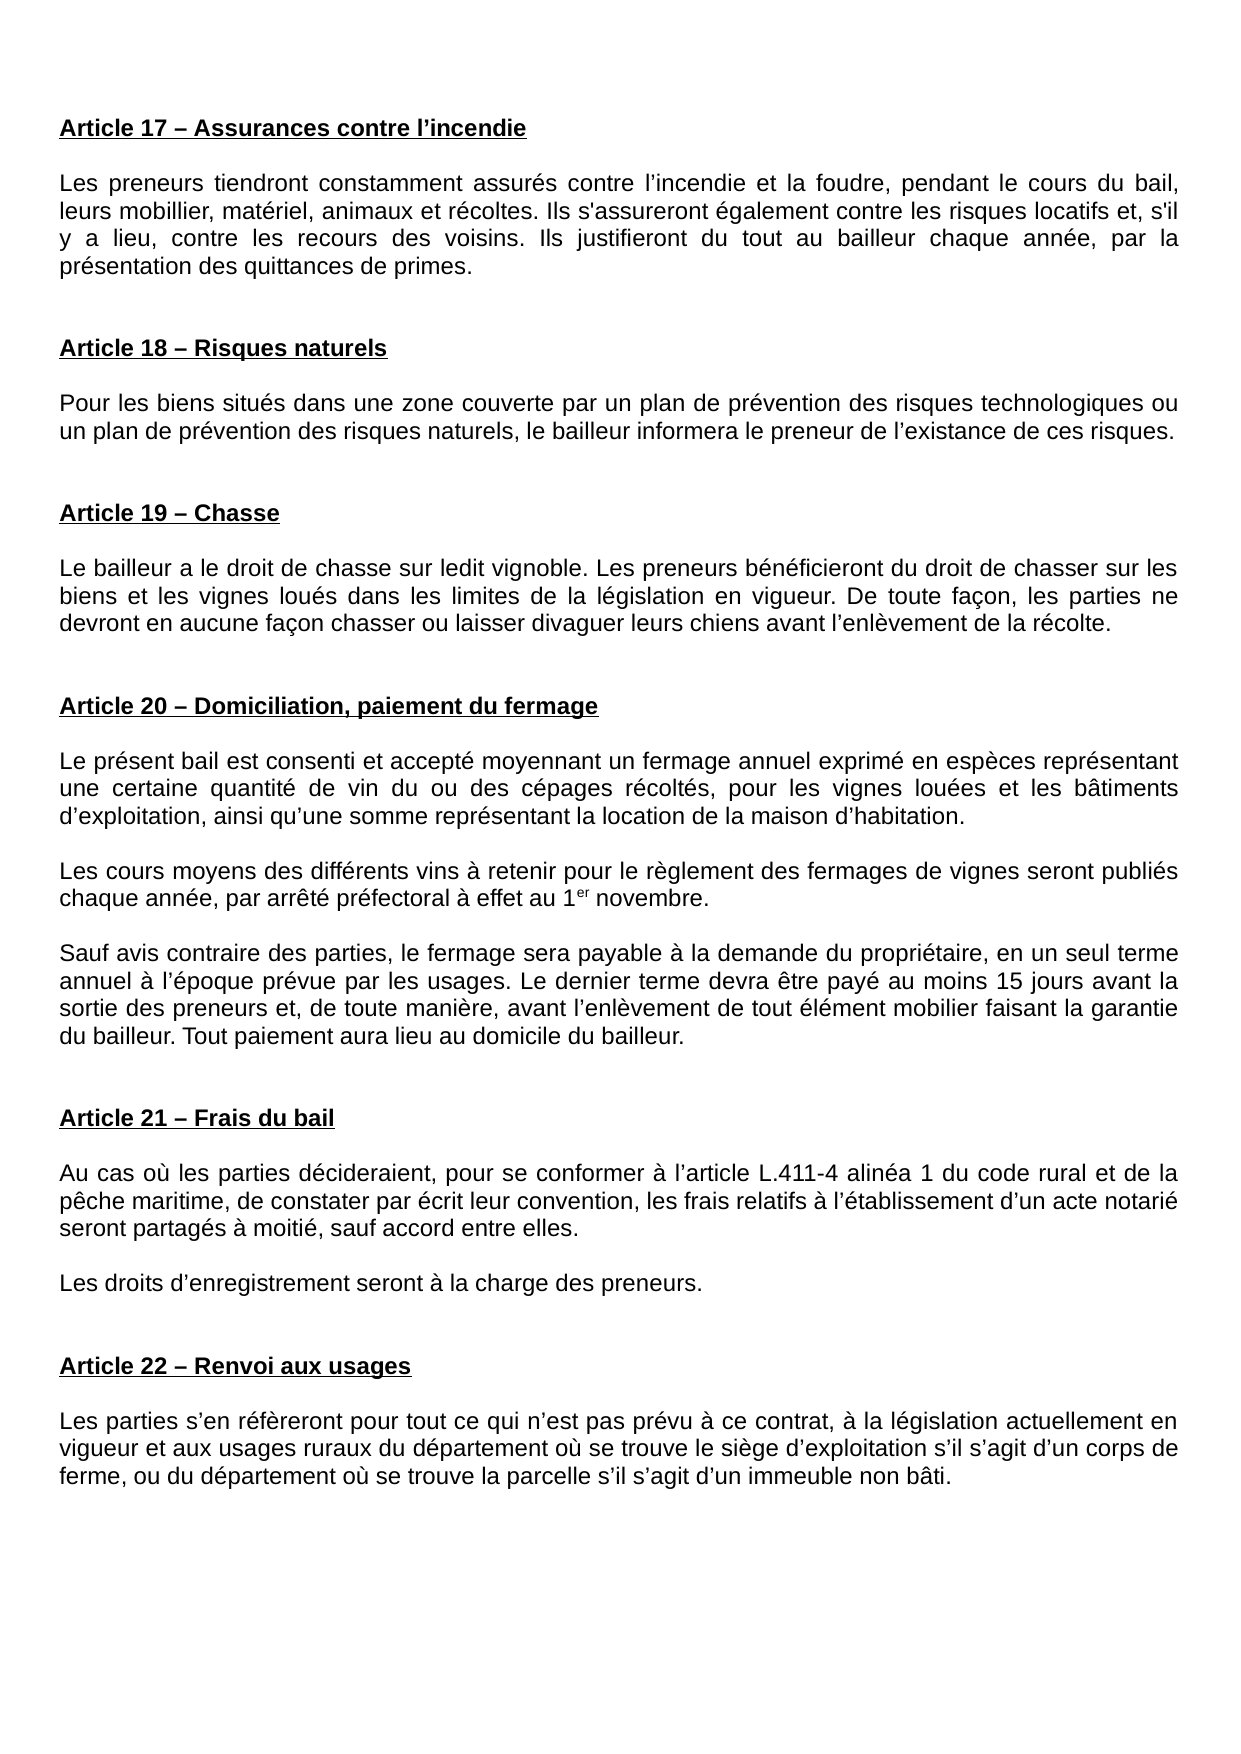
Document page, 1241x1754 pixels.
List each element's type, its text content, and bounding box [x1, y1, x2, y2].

text Les preneurs tiendront constamment assurés contre l’incendie et la foudre, pendant le cours du bail, leurs mobillier, matériel, animaux et récoltes. Ils s'assureront également contre les risques locatifs et, s'il y a lieu, contre les recours des voisins. Ils justifieront du tout au bailleur chaque année, par la présentation des quittances de primes. [59, 169, 1181, 279]
text Au cas où les parties décideraient, pour se conformer à l’article L.411-4 alinéa 1 du code rural et de la pêche maritime, de constater par écrit leur convention, les frais relatifs à l’établissement d’un acte notarié seront partagés à moitié, sauf accord entre elles. [59, 1159, 1181, 1242]
text Les droits d’enregistrement seront à la charge des preneurs. [59, 1269, 1181, 1297]
text Article 21 – Frais du bail [59, 1104, 1181, 1132]
text Article 20 – Domiciliation, paiement du fermage [59, 692, 1181, 719]
text Article 18 – Risques naturels [59, 334, 1181, 362]
text Pour les biens situés dans une zone couverte par un plan de prévention des risques technologiques ou un plan de prévention des risques naturels, le bailleur informera le preneur de l’existance de ces risques. [59, 389, 1181, 444]
text Le bailleur a le droit de chasse sur ledit vignoble. Les preneurs bénéficieront du droit de chasser sur les biens et les vignes loués dans les limites de la législation en vigueur. De toute façon, les parties ne devront en aucune façon chasser ou laisser divaguer leurs chiens avant l’enlèvement de la récolte. [59, 554, 1181, 637]
text Les parties s’en réfèreront pour tout ce qui n’est pas prévu à ce contrat, à la législation actuellement en vigueur et aux usages ruraux du département où se trouve le siège d’exploitation s’il s’agit d’un corps de ferme, ou du département où se trouve la parcelle s’il s’agit d’un immeuble non bâti. [59, 1407, 1181, 1489]
text Sauf avis contraire des parties, le fermage sera payable à la demande du propriétaire, en un seul terme annuel à l’époque prévue par les usages. Le dernier terme devra être payé au moins 15 jours avant la sortie des preneurs et, de toute manière, avant l’enlèvement de tout élément mobilier faisant la garantie du bailleur. Tout paiement aura lieu au domicile du bailleur. [59, 939, 1181, 1049]
text Les cours moyens des différents vins à retenir pour le règlement des fermages de vignes seront publiés chaque année, par arrêté préfectoral à effet au 1er novembre. [59, 857, 1181, 912]
text Article 22 – Renvoi aux usages [59, 1352, 1181, 1379]
text Le présent bail est consenti et accepté moyennant un fermage annuel exprimé en espèces représentant une certaine quantité de vin du ou des cépages récoltés, pour les vignes louées et les bâtiments d’exploitation, ainsi qu’une somme représentant la location de la maison d’habitation. [59, 747, 1181, 829]
text Article 17 – Assurances contre l’incendie [59, 114, 1181, 142]
text Article 19 – Chasse [59, 499, 1181, 527]
